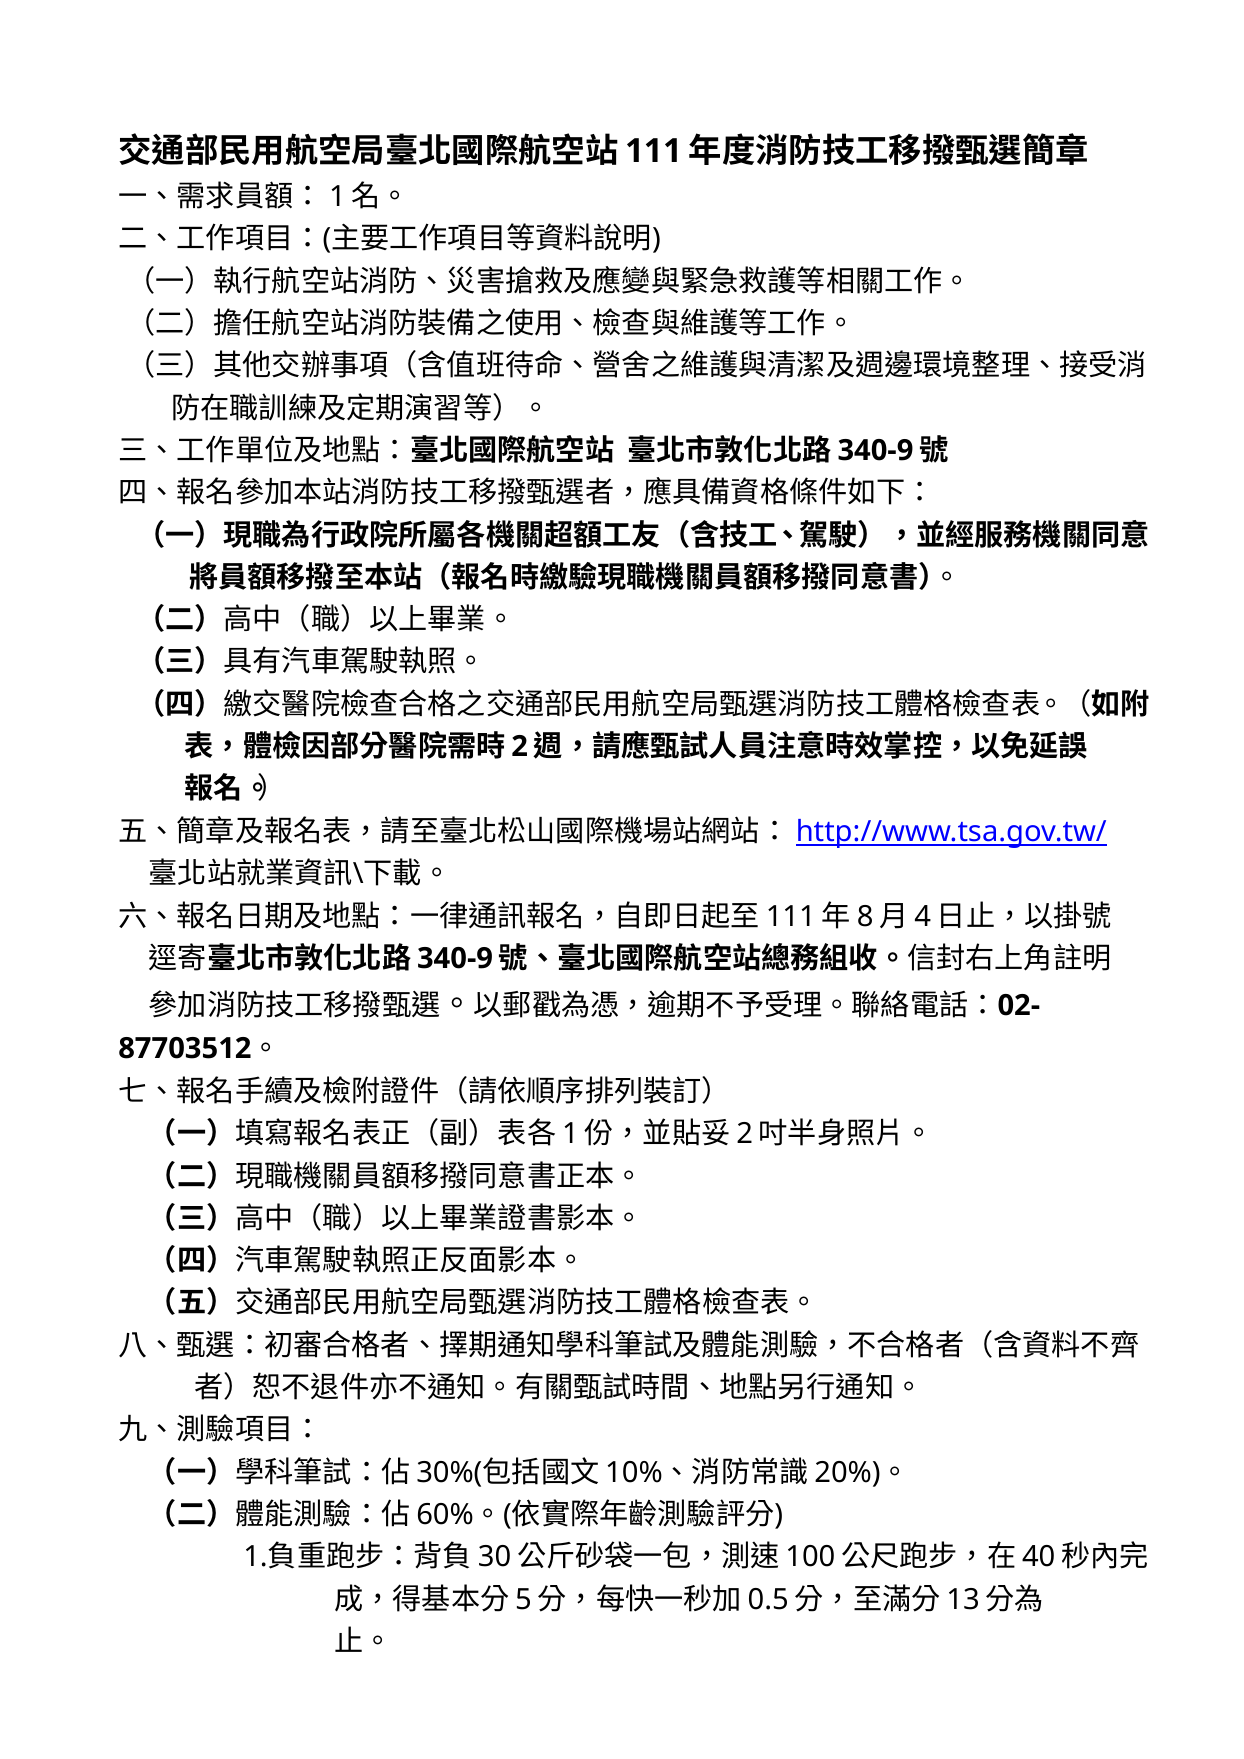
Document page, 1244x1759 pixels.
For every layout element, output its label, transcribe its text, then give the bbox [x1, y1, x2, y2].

text 一、需求員額： 1名。 [118, 172, 1149, 215]
text 報名。） [148, 765, 1149, 807]
text （五）交通部民用航空局甄選消防技工體格檢查表。 [148, 1279, 1149, 1321]
text 八、甄選：初審合格者、擇期通知學科筆試及體能測驗，不合格者（含資料不齊 [118, 1321, 1149, 1364]
text （四）繳交醫院檢查合格之交通部民用航空局甄選消防技工體格檢查表。（如附 [136, 680, 1149, 723]
text 止。 [243, 1618, 1149, 1660]
text 五、簡章及報名表，請至臺北松山國際機場站網站： http://www.tsa.gov.tw/ [118, 807, 1149, 850]
text （一）執行航空站消防、災害搶救及應變與緊急救護等相關工作。 [118, 257, 1149, 299]
text 四、報名參加本站消防技工移撥甄選者，應具備資格條件如下： [118, 469, 1149, 511]
text （四）汽車駕駛執照正反面影本。 [148, 1237, 1149, 1279]
text 六、報名日期及地點：一律通訊報名，自即日起至111年8月4日止，以掛號 [118, 892, 1149, 934]
text （二）擔任航空站消防裝備之使用、檢查與維護等工作。 [118, 299, 1149, 342]
text （一）填寫報名表正（副）表各1份，並貼妥2吋半身照片。 [148, 1110, 1149, 1152]
text （三）其他交辦事項（含值班待命、營舍之維護與清潔及週邊環境整理、接受消 [118, 342, 1149, 384]
text （一）現職為行政院所屬各機關超額工友（含技工、駕駛），並經服務機關同意 [136, 511, 1149, 553]
text （三）高中（職）以上畢業證書影本。 [148, 1194, 1149, 1237]
text 者）恕不退件亦不通知。有關甄試時間、地點另行通知。 [118, 1364, 1149, 1406]
text 1.負重跑步：背負30公斤砂袋一包，測速100公尺跑步，在40秒內完 [243, 1533, 1149, 1575]
text 防在職訓練及定期演習等）。 [118, 384, 1149, 426]
text 九、測驗項目： [118, 1406, 1149, 1448]
text 將員額移撥至本站（報名時繳驗現職機關員額移撥同意書）。 [148, 553, 1149, 596]
text 交通部民用航空局臺北國際航空站111年度消防技工移撥甄選簡章 [118, 124, 1149, 172]
text （二）體能測驗：佔60%。(依實際年齡測驗評分) [148, 1491, 1149, 1533]
text 臺北站就業資訊\下載。 [118, 850, 1149, 892]
text 成，得基本分5分，每快一秒加0.5分，至滿分13分為 [243, 1575, 1149, 1618]
text 七、報名手續及檢附證件（請依順序排列裝訂） [118, 1067, 1149, 1110]
text 表，體檢因部分醫院需時2週，請應甄試人員注意時效掌控，以免延誤 [148, 723, 1149, 765]
text 三、工作單位及地點：臺北國際航空站 臺北市敦化北路340-9號 [118, 426, 1149, 469]
text 參加消防技工移撥甄選。以郵戳為憑，逾期不予受理。聯絡電話：02-87703512。 [118, 977, 1149, 1067]
text （三）具有汽車駕駛執照。 [136, 638, 1149, 680]
text （二）高中（職）以上畢業。 [136, 596, 1149, 638]
text 二、工作項目：(主要工作項目等資料說明) [118, 215, 1149, 257]
text （二）現職機關員額移撥同意書正本。 [148, 1152, 1149, 1194]
text 逕寄臺北市敦化北路340-9號、臺北國際航空站總務組收。信封右上角註明 [118, 934, 1149, 977]
text （一）學科筆試：佔30%(包括國文10%、消防常識20%)。 [148, 1448, 1149, 1491]
